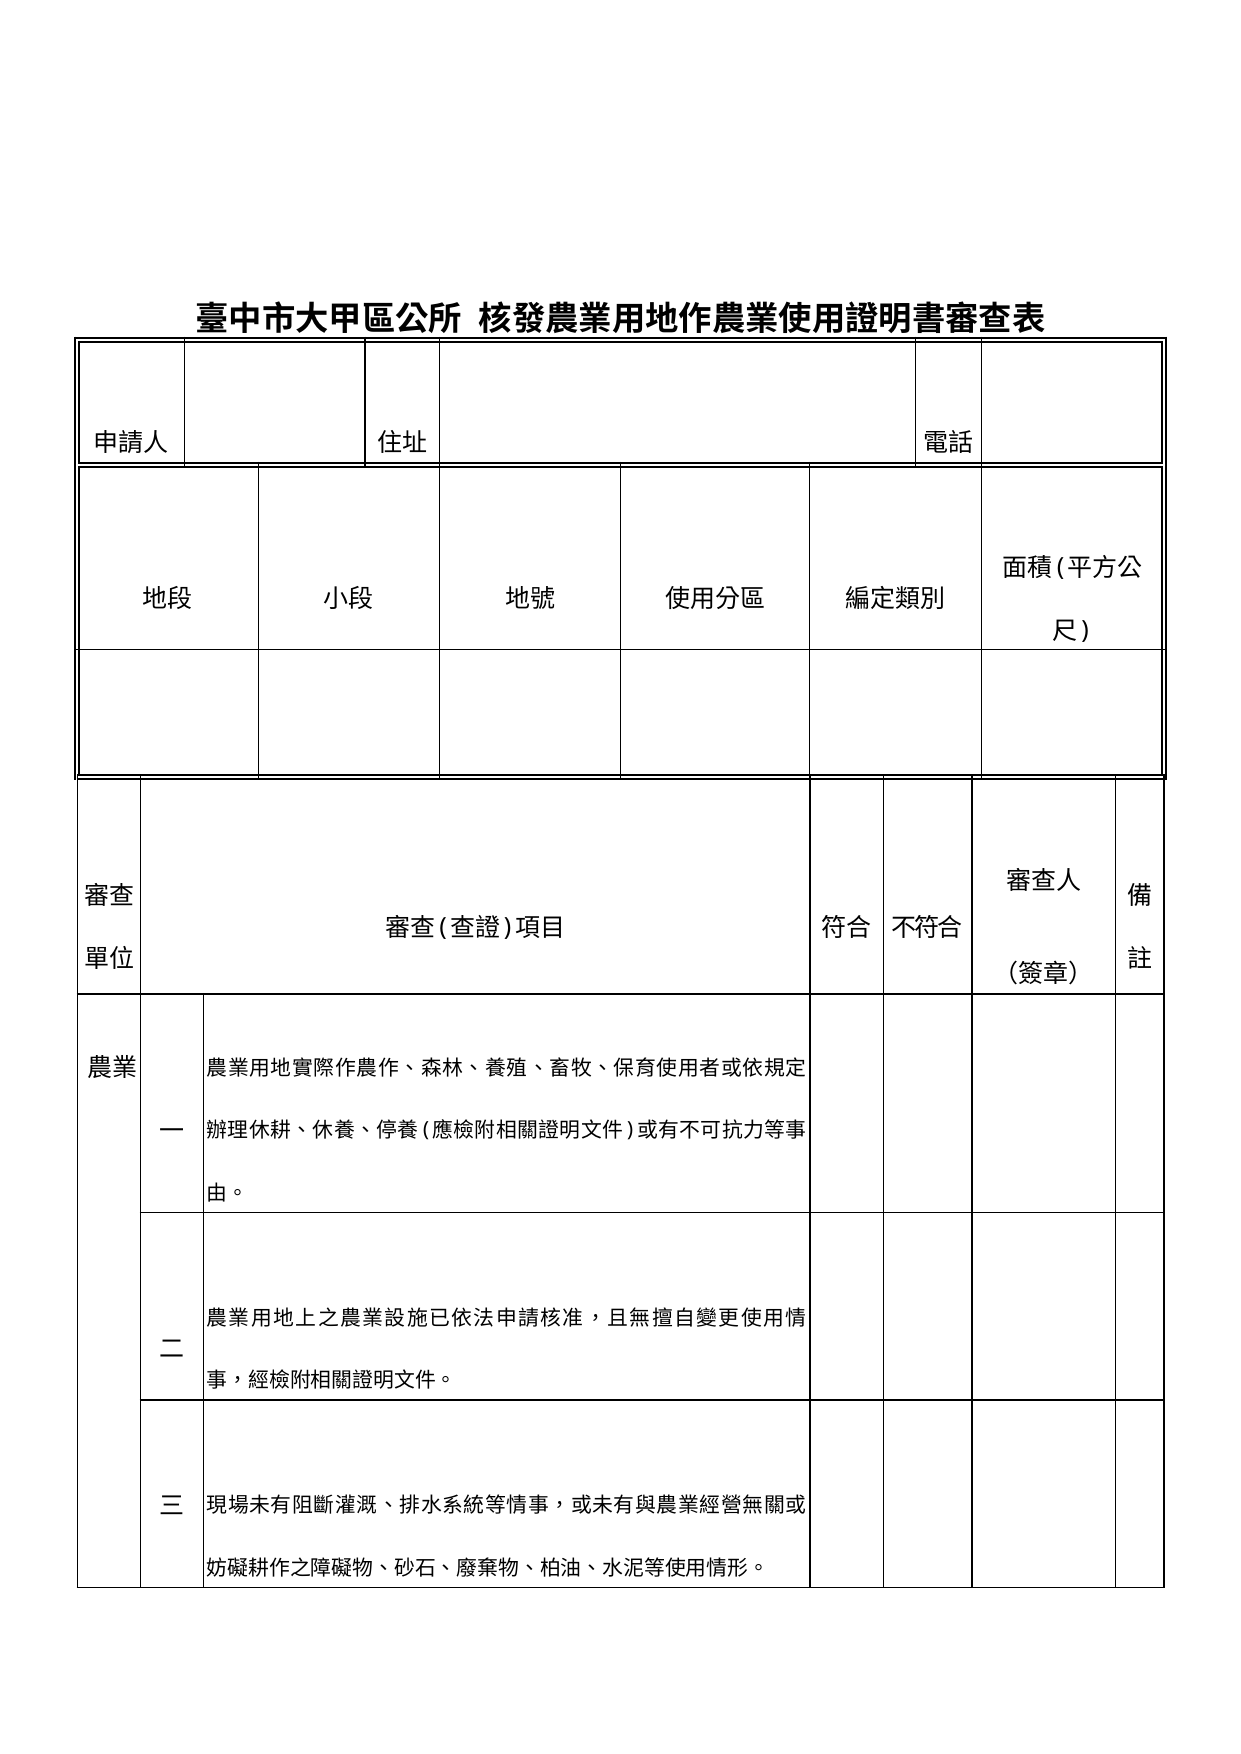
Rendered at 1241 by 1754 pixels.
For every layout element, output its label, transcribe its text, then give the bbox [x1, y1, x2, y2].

table_cell 地段 [80, 468, 258, 649]
table_cell 小段 [259, 468, 439, 649]
table_cell 審查人 （簽章） [973, 780, 1115, 993]
table_cell [259, 650, 439, 774]
table_cell [973, 995, 1115, 1212]
table_cell 農業 [78, 995, 140, 1587]
table_cell 編定類別 [810, 468, 981, 649]
table_cell 審查(查證)項目 [141, 780, 809, 993]
table_header 電話 [916, 343, 981, 462]
table_cell 符合 [811, 780, 883, 993]
table_cell 審查單位 [78, 780, 140, 993]
table_cell [884, 995, 971, 1212]
table_cell [811, 1213, 883, 1399]
table_cell [621, 650, 809, 774]
table_cell [1116, 1401, 1163, 1587]
table_cell 地號 [440, 468, 620, 649]
table_cell 面積(平方公尺) [982, 468, 1161, 649]
table_cell [1116, 995, 1163, 1212]
table_cell [884, 1213, 971, 1399]
table_cell 現場未有阻斷灌溉、排水系統等情事，或未有與農業經營無關或妨礙耕作之障礙物、砂石、廢棄物、柏油、水泥等使用情形。 [204, 1401, 809, 1587]
table_cell [973, 1401, 1115, 1587]
table_header [185, 343, 364, 462]
table_cell 農業用地上之農業設施已依法申請核准，且無擅自變更使用情事，經檢附相關證明文件。 [204, 1213, 809, 1399]
table_cell [440, 650, 620, 774]
table_cell 備註 [1116, 780, 1163, 993]
table_cell 使用分區 [621, 468, 809, 649]
table_cell [1116, 1213, 1163, 1399]
table_cell [884, 1401, 971, 1587]
table_cell 三 [141, 1401, 203, 1587]
table_cell [811, 1401, 883, 1587]
table_cell [982, 650, 1161, 774]
table_cell [973, 1213, 1115, 1399]
table_cell 二 [141, 1213, 203, 1399]
table_header [440, 343, 915, 462]
text 臺中市大甲區公所 核發農業用地作農業使用證明書審查表 [112, 274, 1128, 337]
table_header 住址 [366, 343, 439, 462]
table_cell 農業用地實際作農作、森林、養殖、畜牧、保育使用者或依規定辦理休耕、休養、停養(應檢附相關證明文件)或有不可抗力等事由。 [204, 995, 809, 1212]
table_cell [80, 650, 258, 774]
table_cell 不符合 [884, 780, 971, 993]
table_header 申請人 [80, 343, 184, 462]
table_header [982, 343, 1161, 462]
table_cell [811, 995, 883, 1212]
table_cell 一 [141, 995, 203, 1212]
table_cell [810, 650, 981, 774]
